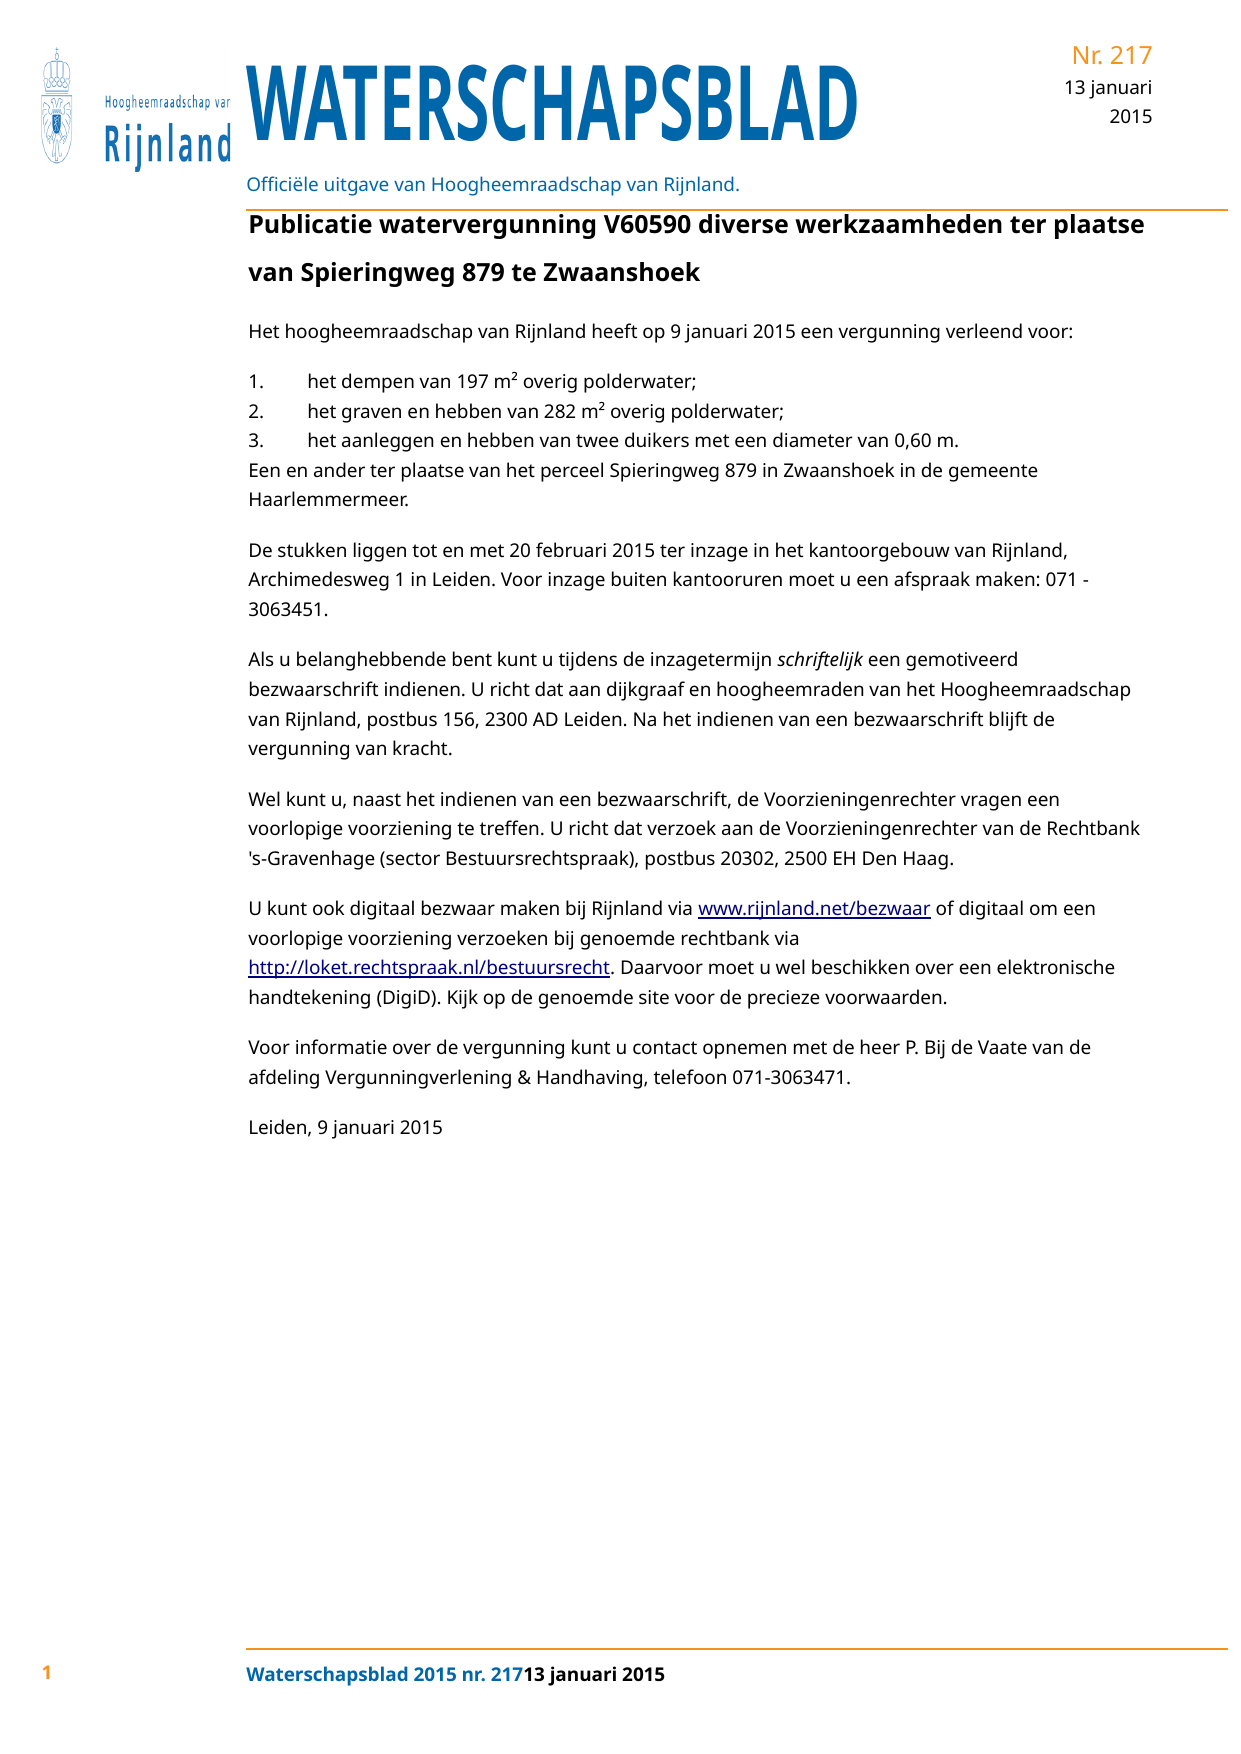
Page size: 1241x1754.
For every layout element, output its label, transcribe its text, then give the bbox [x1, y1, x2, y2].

list het dempen van 197 m² overig polderwater; [248, 368, 1152, 394]
text Voor informatie over de vergunning kunt u contact opnemen met de heer P. Bij de Vaate van de afdeling Vergunningverlening & Handhaving, telefoon 071-3063471. [248, 1034, 1152, 1090]
text De stukken liggen tot en met 20 februari 2015 ter inzage in het kantoorgebouw van Rijnland, Archimedesweg 1 in Leiden. Voor inzage buiten kantooruren moet u een afspraak maken: 071 - 3063451. [248, 537, 1152, 622]
picture [41, 47, 231, 172]
text Het hoogheemraadschap van Rijnland heeft op 9 januari 2015 een vergunning verleend voor: [248, 318, 1152, 344]
text Een en ander ter plaatse van het perceel Spieringweg 879 in Zwaanshoek in de gemeente Haarlemmermeer. [248, 457, 1152, 512]
list het graven en hebben van 282 m² overig polderwater; [248, 398, 1152, 424]
text Leiden, 9 januari 2015 [248, 1114, 1152, 1140]
text Publicatie watervergunning V60590 diverse werkzaamheden ter plaatse van Spieringweg 879 te Zwaanshoek [248, 211, 1152, 288]
text Wel kunt u, naast het indienen van een bezwaarschrift, de Voorzieningenrechter vragen een voorlopige voorziening te treffen. U richt dat verzoek aan de Voorzieningenrechter van de Rechtbank 's-Gravenhage (sector Bestuursrechtspraak), postbus 20302, 2500 EH Den Haag. [248, 786, 1152, 871]
text U kunt ook digitaal bezwaar maken bij Rijnland via www.rijnland.net/bezwaar of digitaal om een voorlopige voorziening verzoeken bij genoemde rechtbank via http://loket.rechtspraak.nl/bestuursrecht. Daarvoor moet u wel beschikken over een elektronische handtekening (DigiD). Kijk op de genoemde site voor de precieze voorwaarden. [248, 895, 1152, 1010]
list het aanleggen en hebben van twee duikers met een diameter van 0,60 m. [248, 427, 1152, 453]
text Als u belanghebbende bent kunt u tijdens de inzagetermijn schriftelijk een gemotiveerd bezwaarschrift indienen. U richt dat aan dijkgraaf en hoogheemraden van het Hoogheemraadschap van Rijnland, postbus 156, 2300 AD Leiden. Na het indienen van een bezwaarschrift blijft de vergunning van kracht. [248, 647, 1152, 761]
